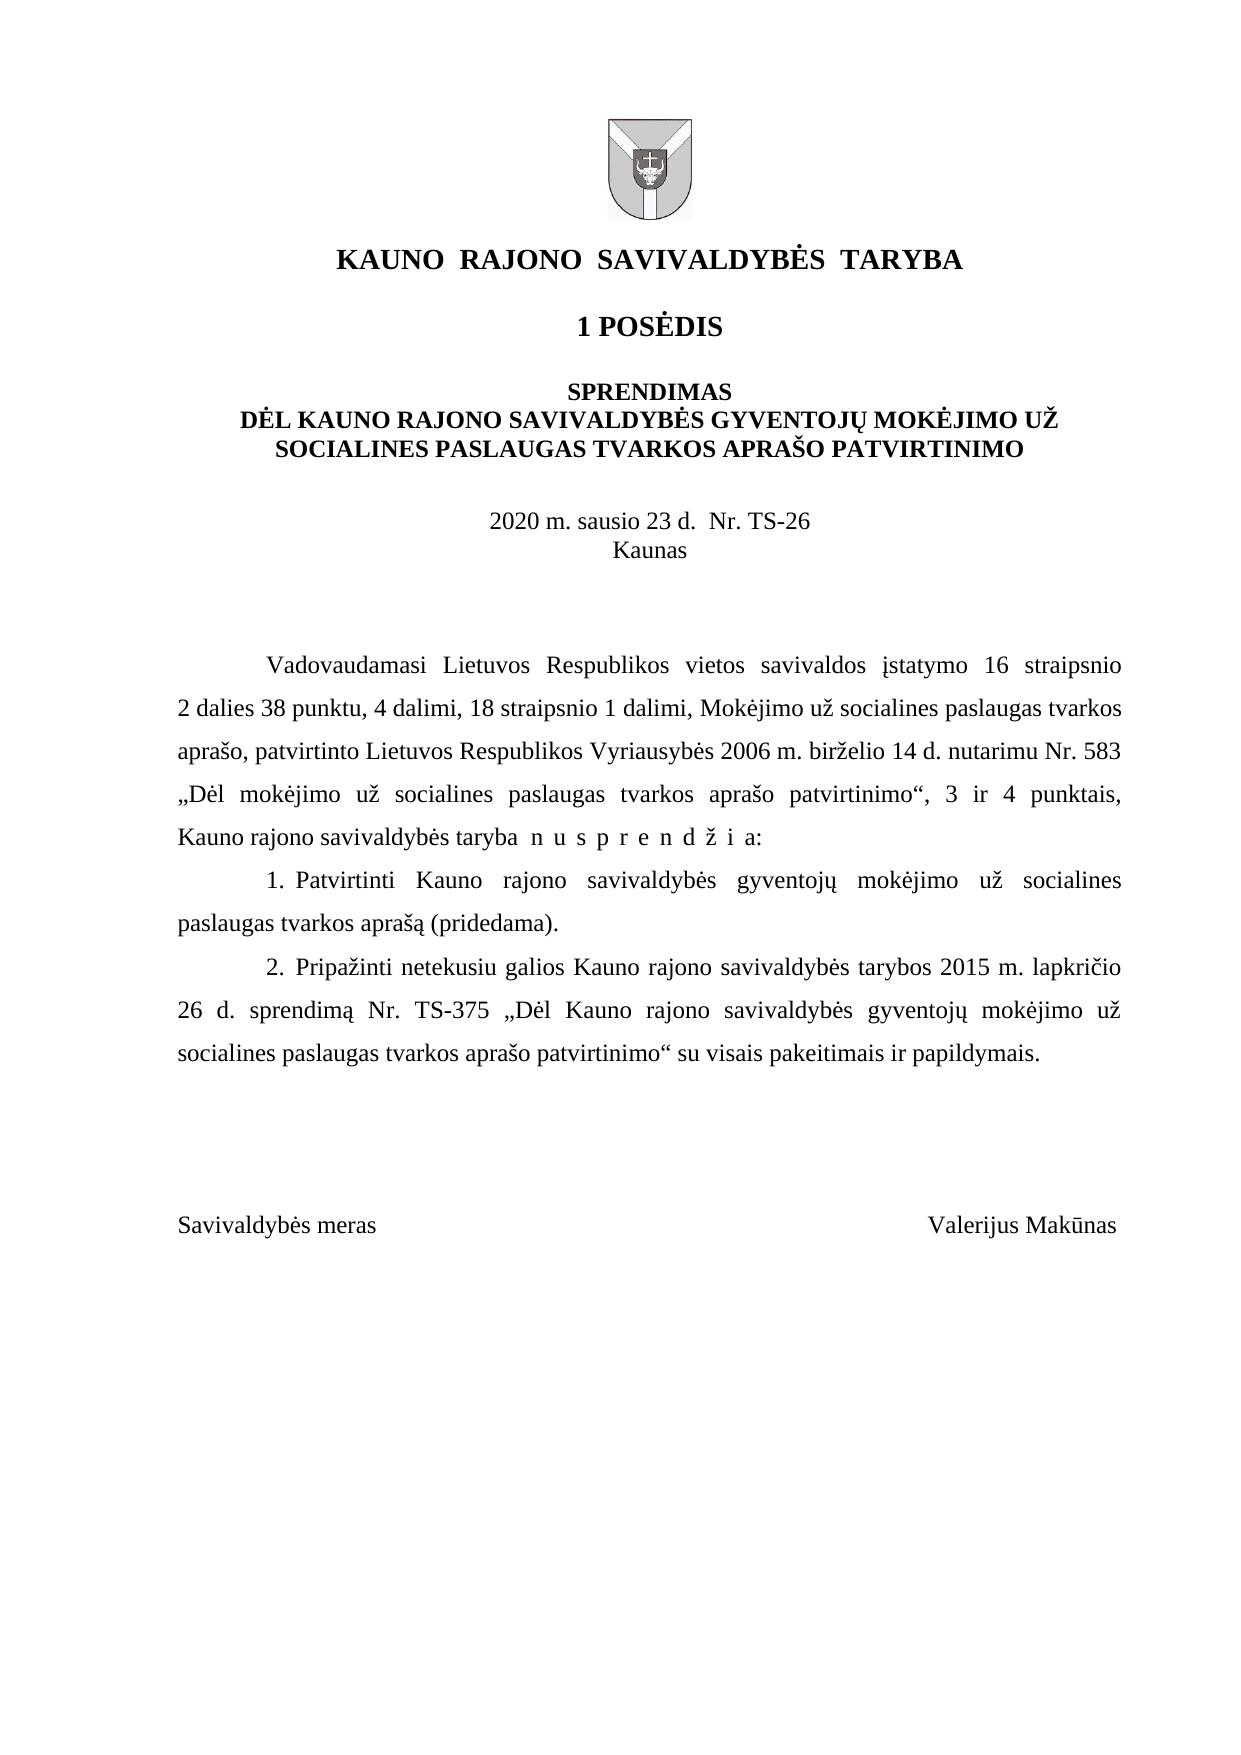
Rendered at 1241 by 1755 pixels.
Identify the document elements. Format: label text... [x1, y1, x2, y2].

text 1. Patvirtinti Kauno rajono savivaldybės gyventojų mokėjimo už socialines paslaugas tvarkos aprašą (pridedama). [177, 865, 1122, 937]
text 2. Pripažinti netekusiu galios Kauno rajono savivaldybės tarybos 2015 m. lapkričio 26 d. sprendimą Nr. TS-375 „Dėl Kauno rajono savivaldybės gyventojų mokėjimo už socialines paslaugas tvarkos aprašo patvirtinimo“ su visais pakeitimais ir papildymais. [177, 952, 1122, 1067]
text DĖL KAUNO RAJONO SAVIVALDYBĖS GYVENTOJŲ MOKĖJIMO UŽ SOCIALINES PASLAUGAS TVARKOS APRAŠO PATVIRTINIMO [177, 405, 1122, 463]
text KAUNO RAJONO SAVIVALDYBĖS TARYBA [177, 242, 1122, 276]
text 1 POSĖDIS [177, 309, 1122, 343]
text 2020 m. sausio 23 d. Nr. TS-26 [177, 506, 1122, 535]
text Vadovaudamasi Lietuvos Respublikos vietos savivaldos įstatymo 16 straipsnio 2 dalies 38 punktu, 4 dalimi, 18 straipsnio 1 dalimi, Mokėjimo už socialines paslaugas tvarkos aprašo, patvirtinto Lietuvos Respublikos Vyriausybės 2006 m. birželio 14 d. nutarimu Nr. 583 „Dėl mokėjimo už socialines paslaugas tvarkos aprašo patvirtinimo“, 3 ir 4 punktais, Kauno rajono savivaldybės taryba nusprendžia: [177, 650, 1122, 851]
text SPRENDIMAS [177, 377, 1122, 405]
text Kaunas [177, 535, 1122, 563]
text Savivaldybės meras Valerijus Makūnas [177, 1210, 1122, 1239]
